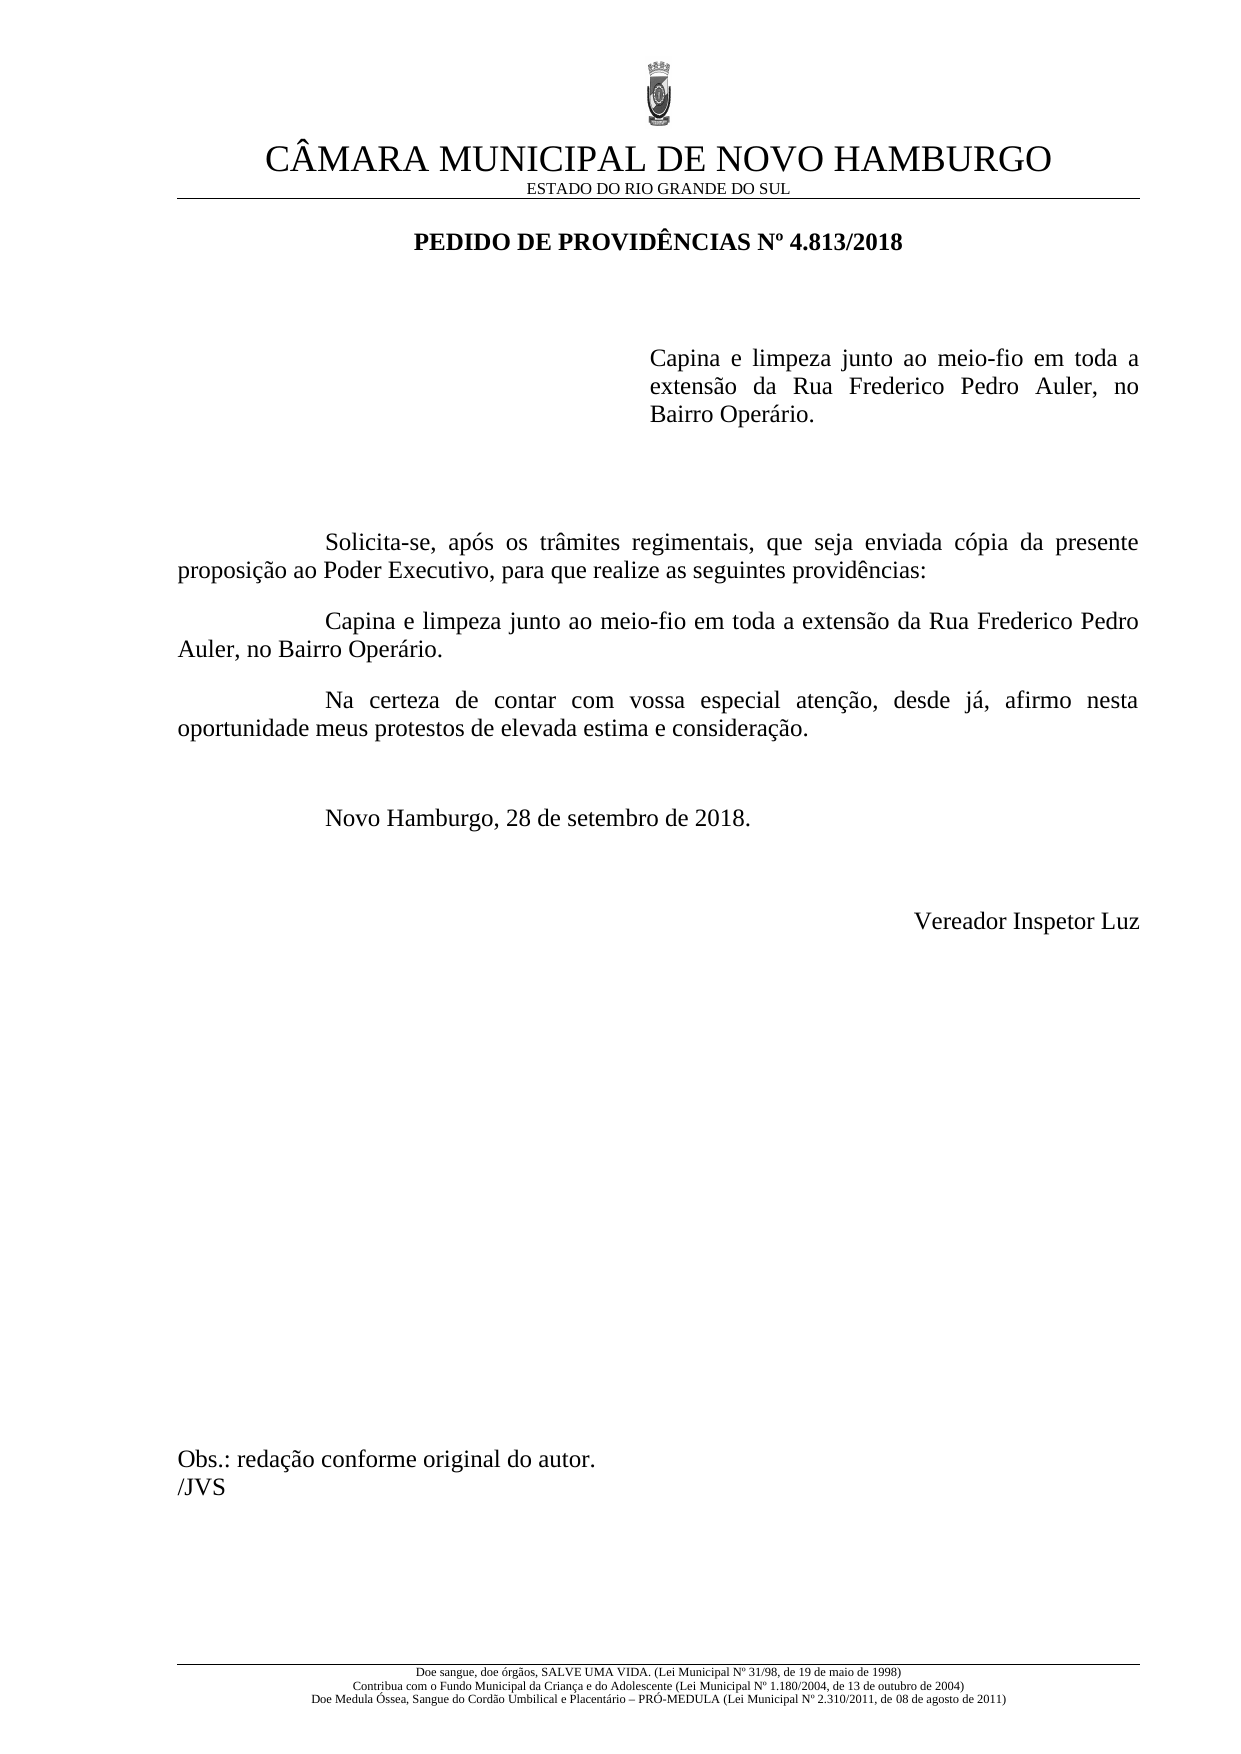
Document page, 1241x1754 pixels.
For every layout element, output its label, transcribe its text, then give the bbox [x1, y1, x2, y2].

text Novo Hamburgo, 28 de setembro de 2018. [177, 804, 1140, 832]
text Solicita-se, após os trâmites regimentais, que seja enviada cópia da presente proposição ao Poder Executivo, para que realize as seguintes providências: [177, 528, 1140, 583]
text Obs.: redação conforme original do autor. [177, 1445, 1140, 1473]
text PEDIDO DE PROVIDÊNCIAS Nº 4.813/2018 [177, 228, 1140, 256]
text Na certeza de contar com vossa especial atenção, desde já, afirmo nesta oportunidade meus protestos de elevada estima e consideração. [177, 686, 1140, 741]
text Capina e limpeza junto ao meio-fio em toda a extensão da Rua Frederico Pedro Auler, no Bairro Operário. [177, 607, 1140, 662]
text Capina e limpeza junto ao meio-fio em toda a extensão da Rua Frederico Pedro Auler, no Bairro Operário. [649, 344, 1140, 428]
text /JVS [177, 1473, 1140, 1501]
text Vereador Inspetor Luz [177, 907, 1140, 935]
